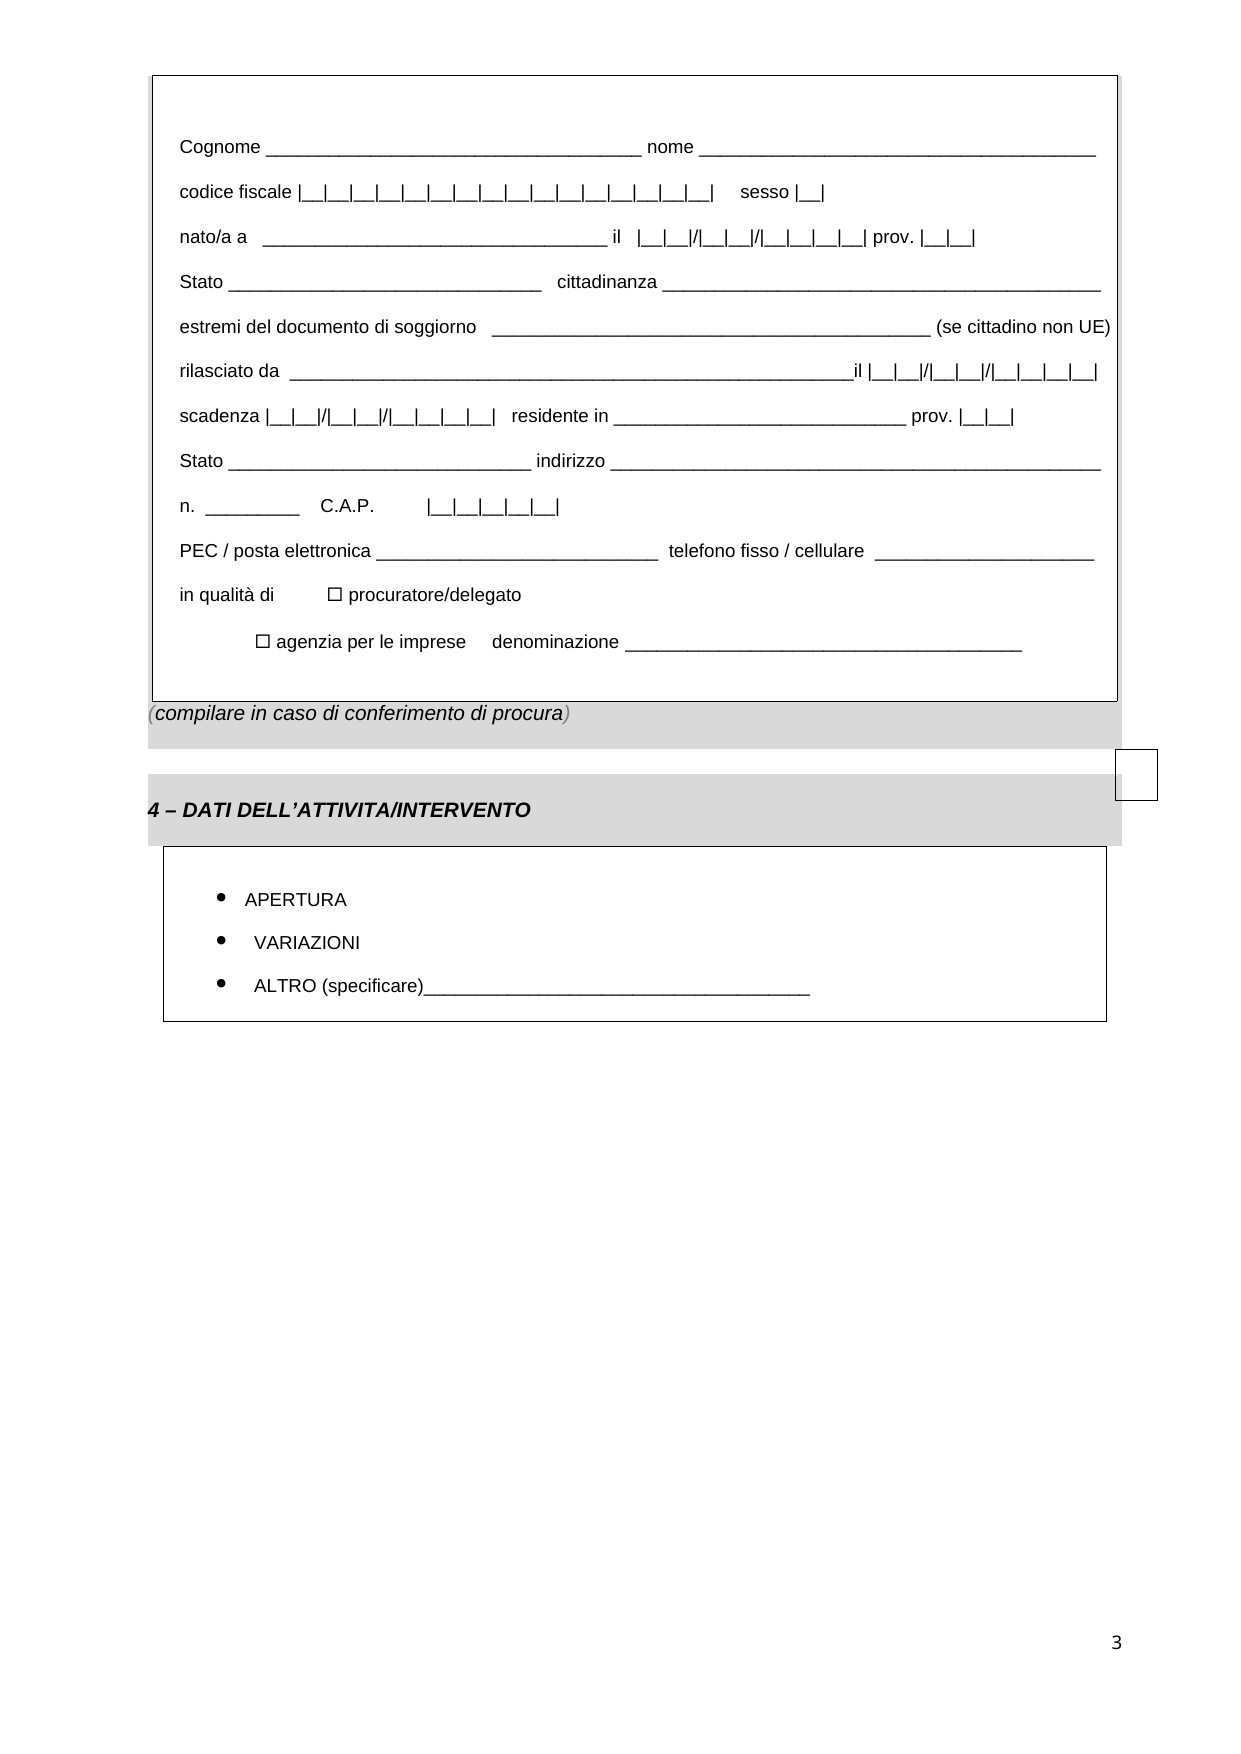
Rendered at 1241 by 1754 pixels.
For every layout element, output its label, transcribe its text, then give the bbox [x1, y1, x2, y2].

table_header Cognome ____________________________________ nome ______________________________________ codice fiscale |__|__|__|__|__|__|__|__|__|__|__|__|__|__|__|__| sesso |__| nato/a a _________________________________ il |__|__|/|__|__|/|__|__|__|__| prov. |__|__| Stato ______________________________ cittadinanza __________________________________________ estremi del documento di soggiorno __________________________________________ (se cittadino non UE) rilasciato da ______________________________________________________il |__|__|/|__|__|/|__|__|__|__| scadenza |__|__|/|__|__|/|__|__|__|__| residente in ____________________________ prov. |__|__| Stato _____________________________ indirizzo _______________________________________________ n. _________ C.A.P. |__|__|__|__|__| PEC / posta elettronica ___________________________ telefono fisso / cellulare _____________________ in qualità di  procuratore/delegato  agenzia per le imprese denominazione ______________________________________ [153, 102, 1117, 700]
table_cell 4 – DATI DELL’ATTIVITA/INTERVENTO  APERTURA   VARIAZIONI   ALTRO (specificare)_____________________________________ [164, 847, 1106, 1021]
table_cell [1122, 750, 1127, 800]
table_cell [1122, 75, 1127, 749]
table_cell 4 – DATI DELL’ATTIVITA/INTERVENTO  APERTURA   VARIAZIONI   ALTRO (specificare)_____________________________________ [148, 749, 1115, 774]
table_cell 4 – DATI DELL’ATTIVITA/INTERVENTO  APERTURA   VARIAZIONI   ALTRO (specificare)_____________________________________ [148, 846, 1122, 1047]
table_cell [1122, 801, 1127, 1047]
